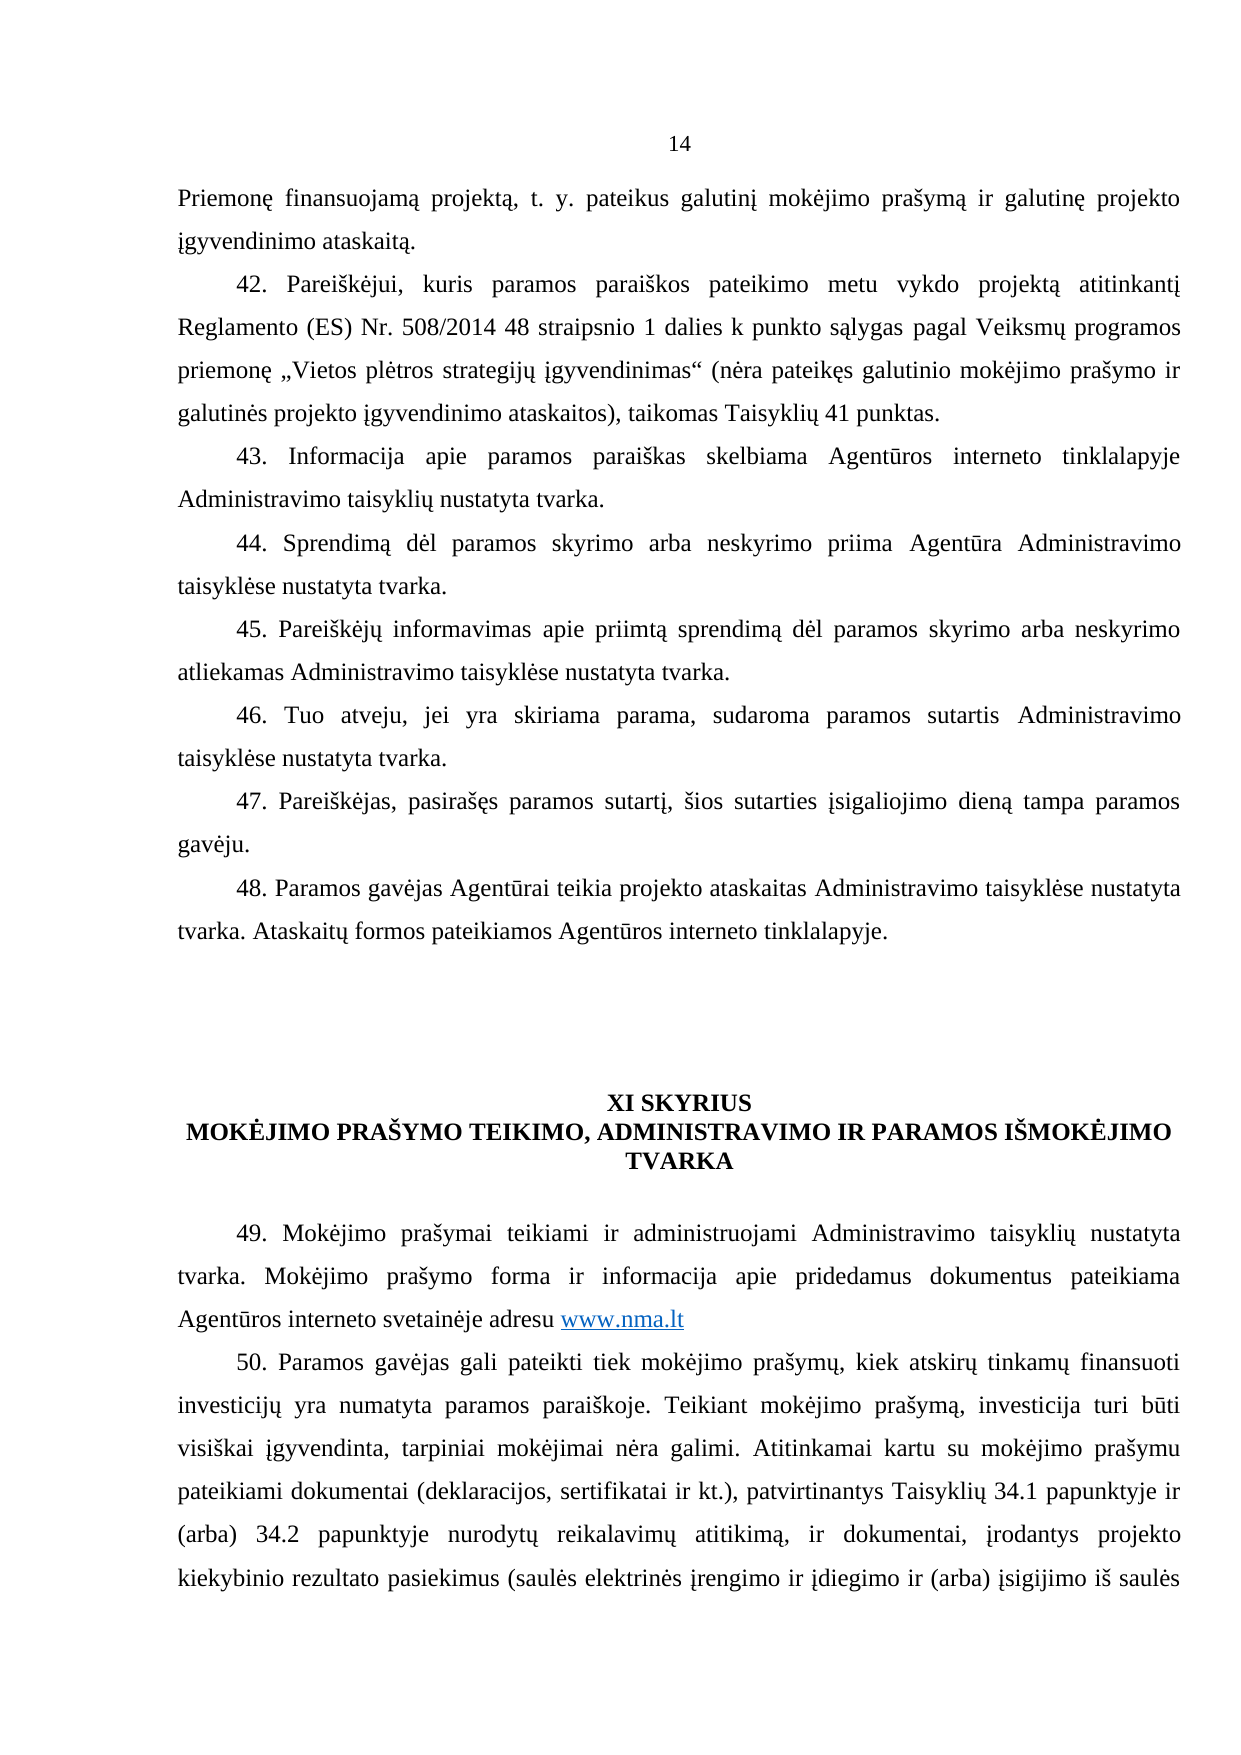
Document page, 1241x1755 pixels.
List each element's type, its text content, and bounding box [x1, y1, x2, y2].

text 47. Pareiškėjas, pasirašęs paramos sutartį, šios sutarties įsigaliojimo dieną tampa paramos gavėju. [177, 786, 1181, 858]
text Priemonę finansuojamą projektą, t. y. pateikus galutinį mokėjimo prašymą ir galutinę projekto įgyvendinimo ataskaitą. [177, 183, 1181, 254]
text 43. Informacija apie paramos paraiškas skelbiama Agentūros interneto tinklalapyje Administravimo taisyklių nustatyta tvarka. [177, 441, 1181, 513]
text 45. Pareiškėjų informavimas apie priimtą sprendimą dėl paramos skyrimo arba neskyrimo atliekamas Administravimo taisyklėse nustatyta tvarka. [177, 614, 1181, 686]
text XI SKYRIUS [177, 1088, 1181, 1117]
text 46. Tuo atveju, jei yra skiriama parama, sudaroma paramos sutartis Administravimo taisyklėse nustatyta tvarka. [177, 700, 1181, 772]
text 50. Paramos gavėjas gali pateikti tiek mokėjimo prašymų, kiek atskirų tinkamų finansuoti investicijų yra numatyta paramos paraiškoje. Teikiant mokėjimo prašymą, investicija turi būti visiškai įgyvendinta, tarpiniai mokėjimai nėra galimi. Atitinkamai kartu su mokėjimo prašymu pateikiami dokumentai (deklaracijos, sertifikatai ir kt.), patvirtinantys Taisyklių 34.1 papunktyje ir (arba) 34.2 papunktyje nurodytų reikalavimų atitikimą, ir dokumentai, įrodantys projekto kiekybinio rezultato pasiekimus (saulės elektrinės įrengimo ir įdiegimo ir (arba) įsigijimo iš saulės [177, 1347, 1181, 1591]
text MOKĖJIMO PRAŠYMO TEIKIMO, ADMINISTRAVIMO IR PARAMOS IŠMOKĖJIMO TVARKA [177, 1117, 1181, 1174]
text 44. Sprendimą dėl paramos skyrimo arba neskyrimo priima Agentūra Administravimo taisyklėse nustatyta tvarka. [177, 528, 1181, 599]
text 42. Pareiškėjui, kuris paramos paraiškos pateikimo metu vykdo projektą atitinkantį Reglamento (ES) Nr. 508/2014 48 straipsnio 1 dalies k punkto sąlygas pagal Veiksmų programos priemonę „Vietos plėtros strategijų įgyvendinimas“ (nėra pateikęs galutinio mokėjimo prašymo ir galutinės projekto įgyvendinimo ataskaitos), taikomas Taisyklių 41 punktas. [177, 269, 1181, 427]
text 49. Mokėjimo prašymai teikiami ir administruojami Administravimo taisyklių nustatyta tvarka. Mokėjimo prašymo forma ir informacija apie pridedamus dokumentus pateikiama Agentūros interneto svetainėje adresu www.nma.lt [177, 1218, 1181, 1333]
text 48. Paramos gavėjas Agentūrai teikia projekto ataskaitas Administravimo taisyklėse nustatyta tvarka. Ataskaitų formos pateikiamos Agentūros interneto tinklalapyje. [177, 873, 1181, 944]
